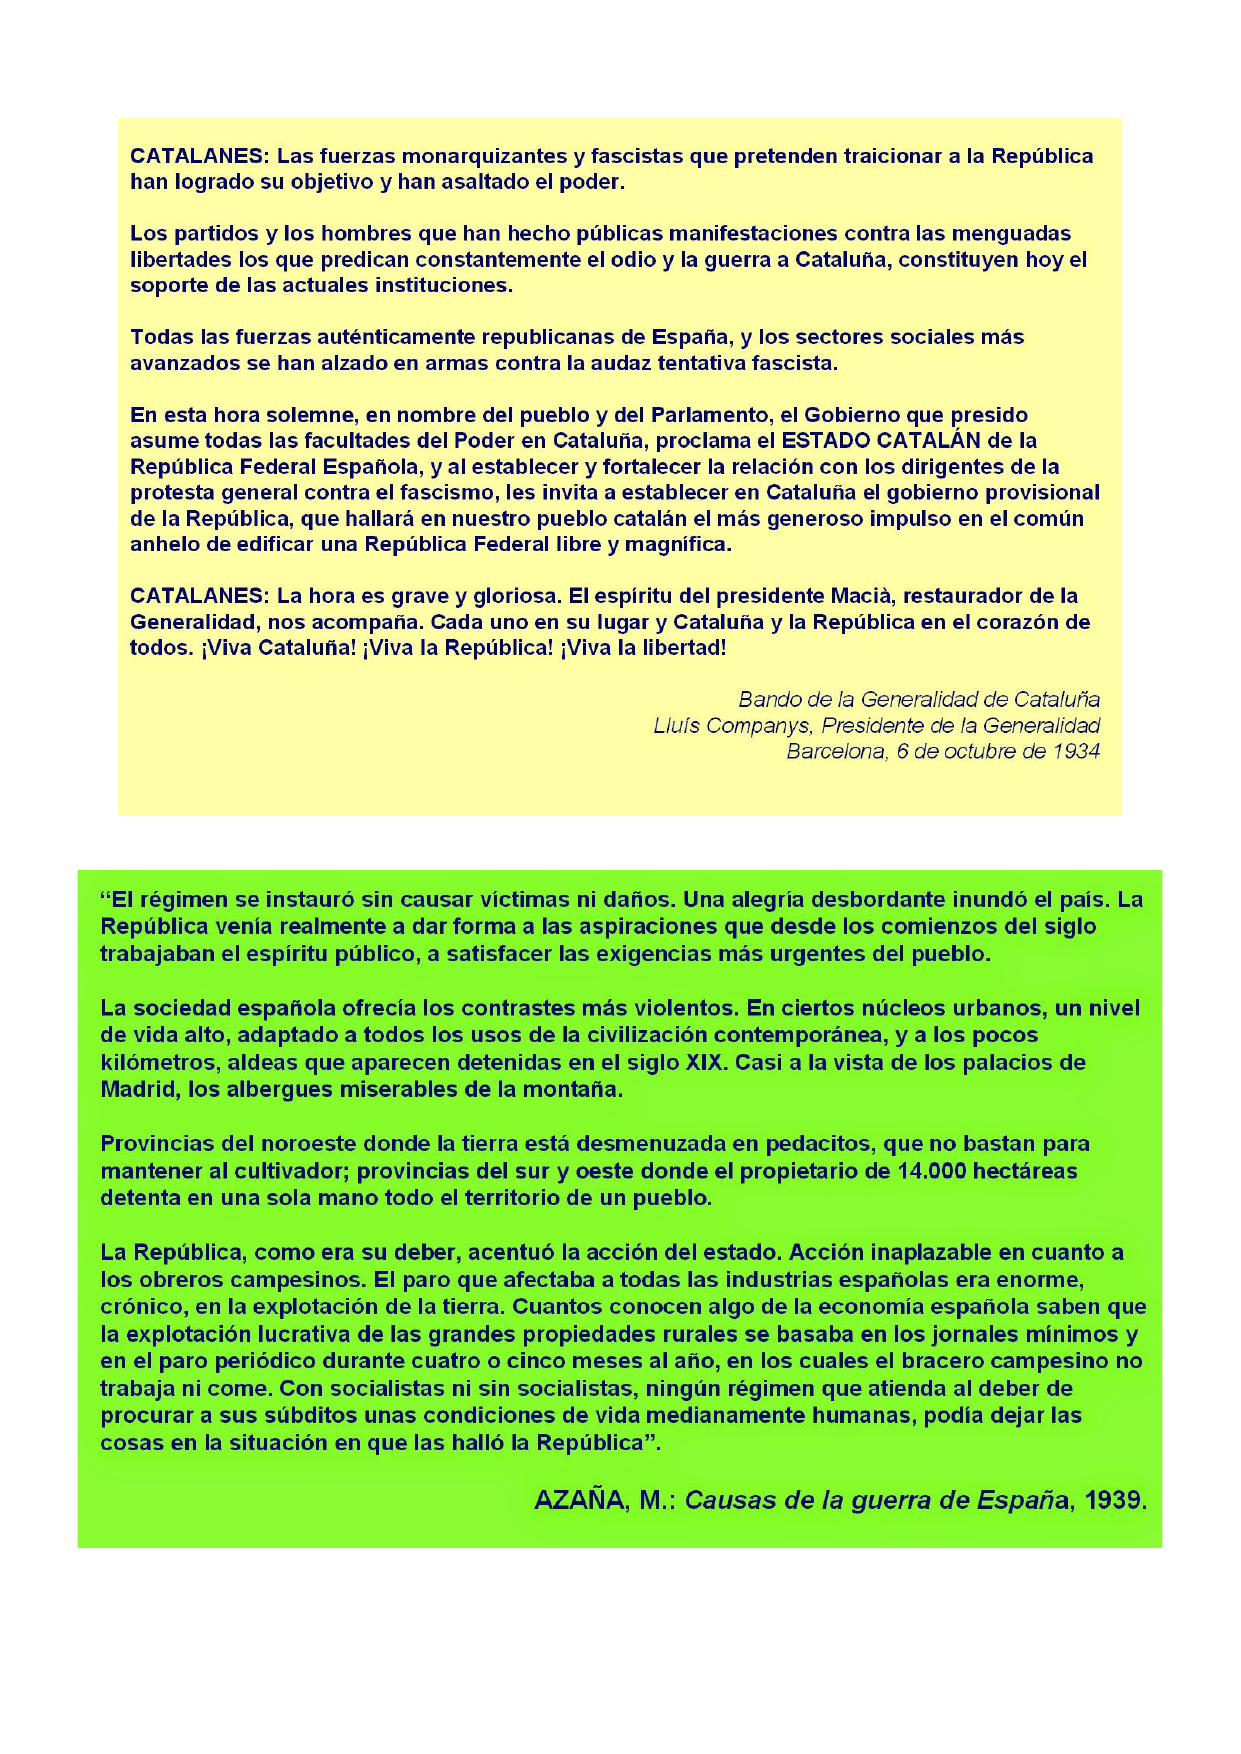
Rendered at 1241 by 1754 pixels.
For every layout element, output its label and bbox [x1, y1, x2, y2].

picture [77, 870, 1163, 1548]
picture [118, 118, 1123, 816]
